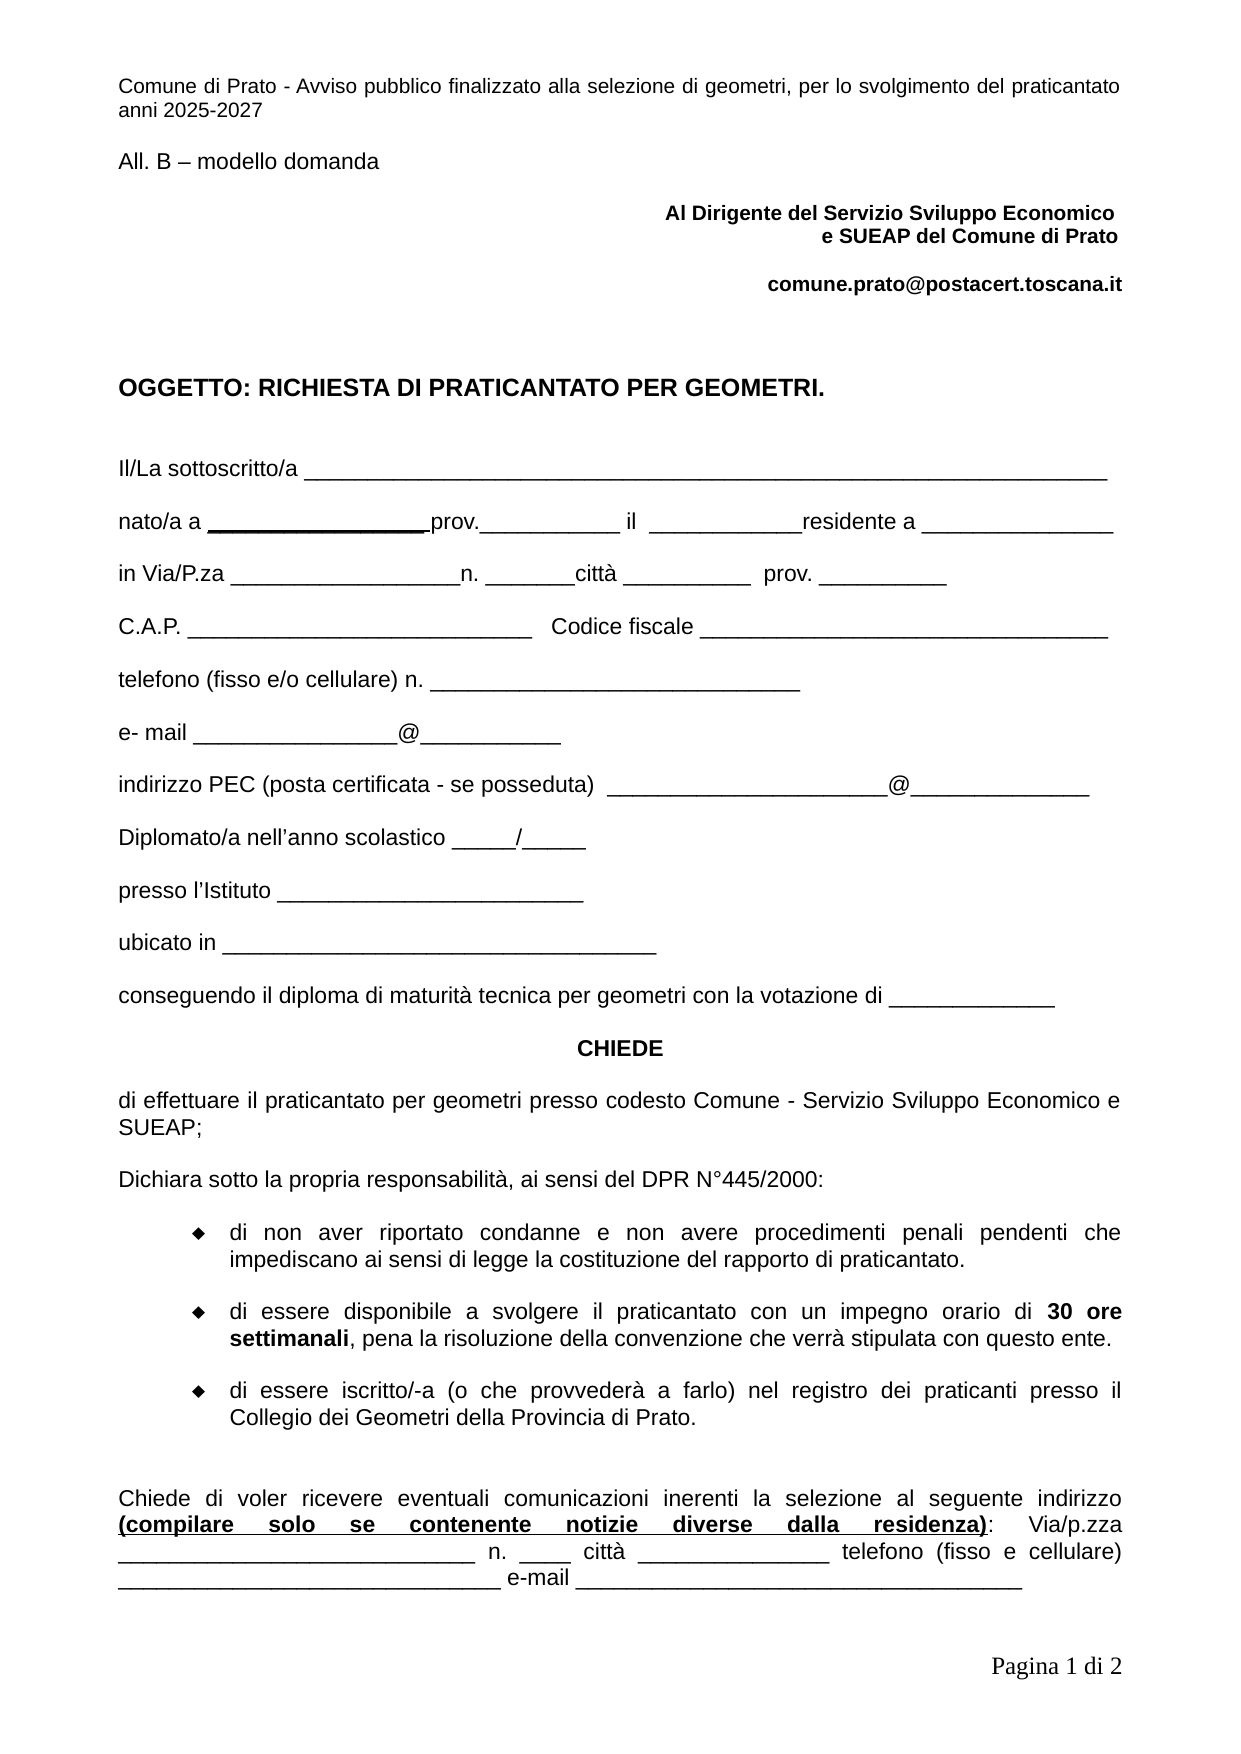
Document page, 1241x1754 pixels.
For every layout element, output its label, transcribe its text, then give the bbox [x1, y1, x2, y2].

text Diplomato/a nell’anno scolastico _____/_____ [118, 824, 1122, 850]
list di essere iscritto/-a (o che provvederà a farlo) nel registro dei praticanti presso il Collegio dei Geometri della Provincia di Prato. [192, 1377, 1122, 1430]
text OGGETTO: RICHIESTA DI PRATICANTATO PER GEOMETRI. [118, 373, 1122, 402]
text Dichiara sotto la propria responsabilità, ai sensi del DPR N°445/2000: [118, 1166, 1122, 1193]
text CHIEDE [118, 1035, 1122, 1061]
text All. B – modello domanda [118, 148, 1122, 174]
text in Via/P.za __________________n. _______città __________ prov. __________ [118, 560, 1122, 587]
text ubicato in __________________________________ [118, 929, 1122, 956]
text C.A.P. ___________________________ Codice fiscale ________________________________ [118, 613, 1122, 639]
text Il/La sottoscritto/a _______________________________________________________________ [118, 455, 1122, 481]
text telefono (fisso e/o cellulare) n. _____________________________ [118, 666, 1122, 692]
text Chiede di voler ricevere eventuali comunicazioni inerenti la selezione al seguente indirizzo (compilare solo se contenente notizie diverse dalla residenza): Via/p.zza ____________________________ n. ____ città _______________ telefono (fisso e cellulare) ______________________________ e-mail ___________________________________ [118, 1485, 1122, 1591]
text indirizzo PEC (posta certificata - se posseduta) ______________________@______________ [118, 771, 1122, 797]
text conseguendo il diploma di maturità tecnica per geometri con la votazione di _____________ [118, 982, 1122, 1008]
text comune.prato@postacert.toscana.it [118, 272, 1122, 296]
text e- mail ________________@___________ [118, 718, 1122, 745]
text di effettuare il praticantato per geometri presso codesto Comune - Servizio Sviluppo Economico e SUEAP; [118, 1087, 1122, 1140]
list di essere disponibile a svolgere il praticantato con un impegno orario di 30 ore settimanali, pena la risoluzione della convenzione che verrà stipulata con questo ente. [192, 1298, 1122, 1351]
text e SUEAP del Comune di Prato [118, 224, 1122, 248]
text nato/a a _________________ prov.___________ il ____________residente a _______________ [118, 508, 1122, 534]
list di non aver riportato condanne e non avere procedimenti penali pendenti che impediscano ai sensi di legge la costituzione del rapporto di praticantato. [192, 1219, 1122, 1272]
text Al Dirigente del Servizio Sviluppo Economico [118, 200, 1122, 224]
text presso l’Istituto ________________________ [118, 877, 1122, 903]
